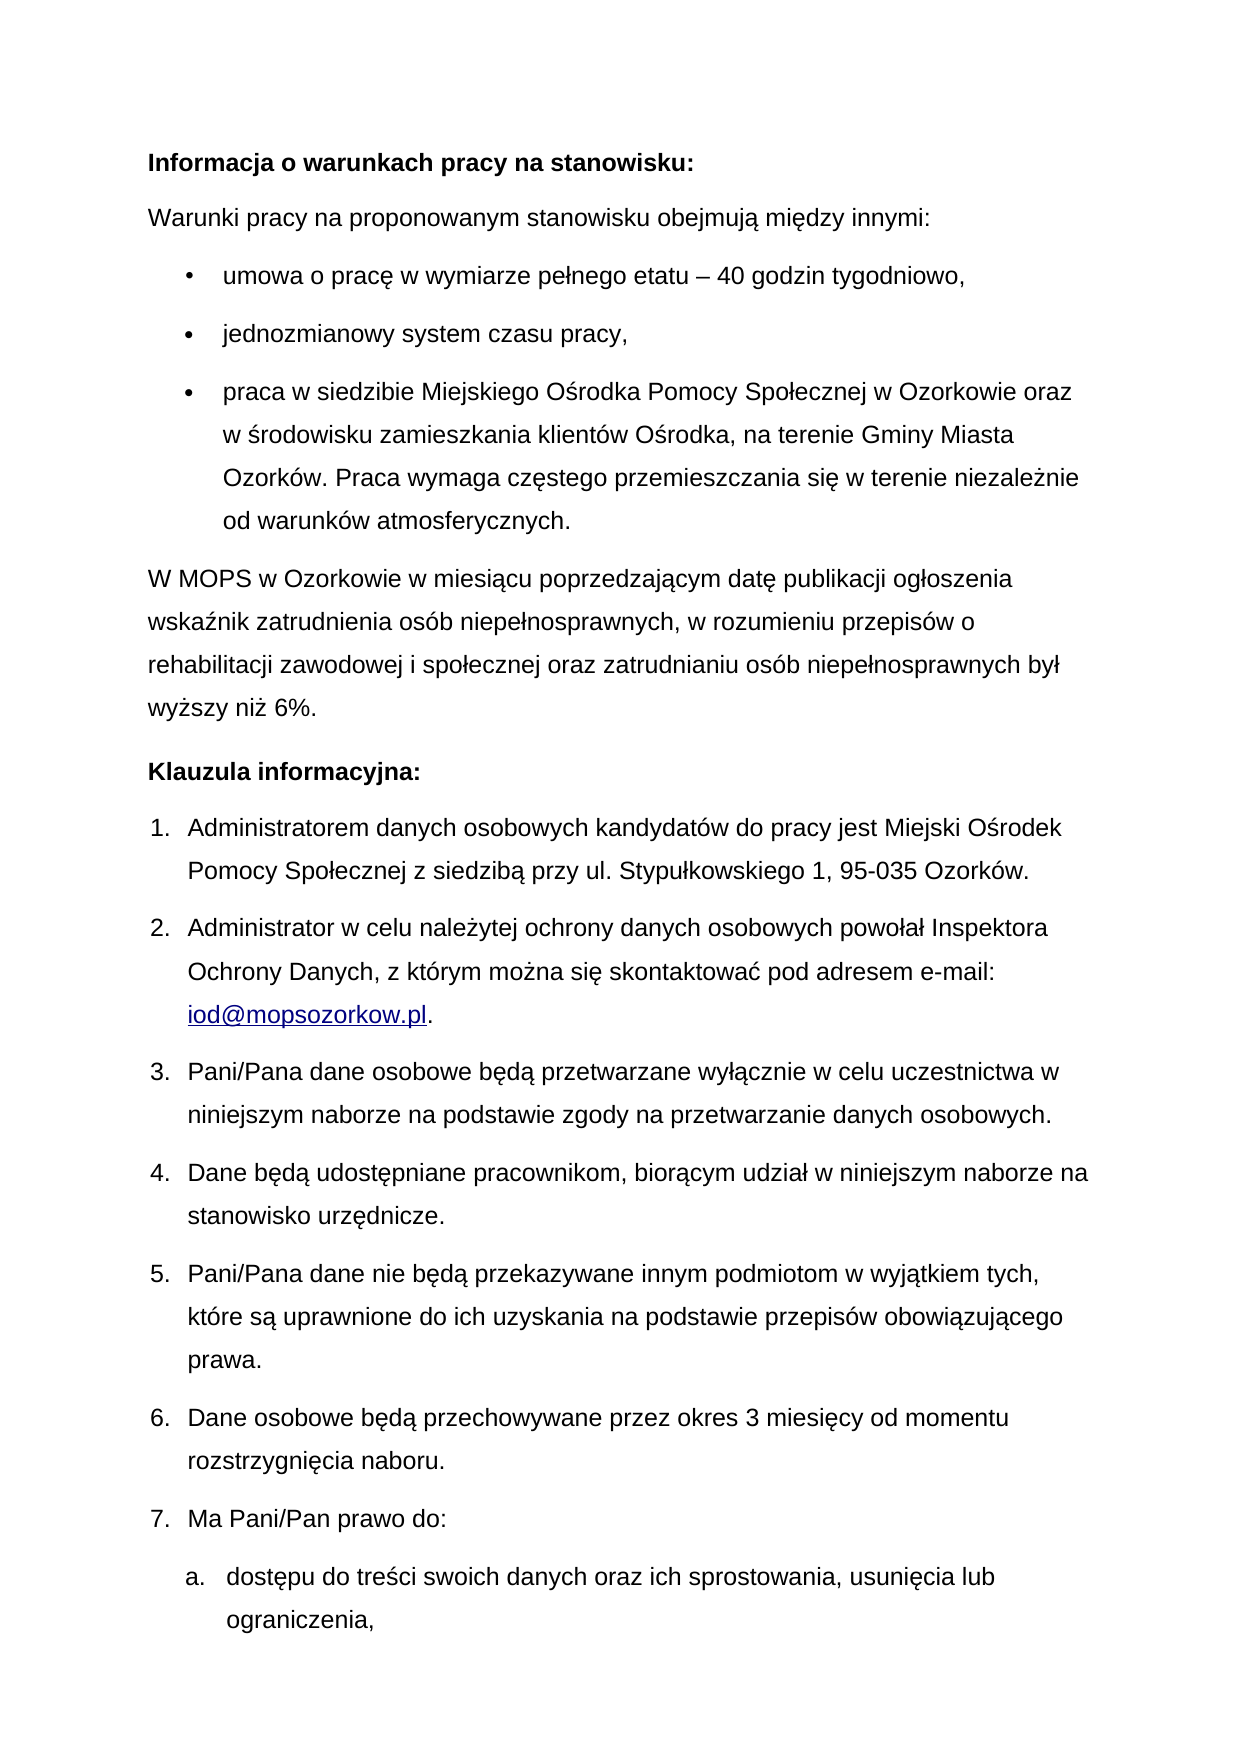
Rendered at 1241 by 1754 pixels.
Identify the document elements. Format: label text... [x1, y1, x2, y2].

text W MOPS w Ozorkowie w miesiącu poprzedzającym datę publikacji ogłoszenia wskaźnik zatrudnienia osób niepełnosprawnych, w rozumieniu przepisów o rehabilitacji zawodowej i społecznej oraz zatrudnianiu osób niepełnosprawnych był wyższy niż 6%. [148, 563, 1093, 722]
list Dane osobowe będą przechowywane przez okres 3 miesięcy od momentu rozstrzygnięcia naboru. [150, 1403, 1093, 1475]
list jednozmianowy system czasu pracy, [185, 319, 1093, 347]
list Ma Pani/Pan prawo do: [150, 1504, 1093, 1532]
subtitle Klauzula informacyjna: [148, 757, 1093, 786]
list dostępu do treści swoich danych oraz ich sprostowania, usunięcia lub ograniczenia, [185, 1561, 1093, 1633]
text Warunki pracy na proponowanym stanowisku obejmują między innymi: [148, 203, 1093, 232]
list praca w siedzibie Miejskiego Ośrodka Pomocy Społecznej w Ozorkowie oraz w środowisku zamieszkania klientów Ośrodka, na terenie Gminy Miasta Ozorków. Praca wymaga częstego przemieszczania się w terenie niezależnie od warunków atmosferycznych. [185, 376, 1093, 534]
list Dane będą udostępniane pracownikom, biorącym udział w niniejszym naborze na stanowisko urzędnicze. [150, 1158, 1093, 1230]
list Pani/Pana dane osobowe będą przetwarzane wyłącznie w celu uczestnictwa w niniejszym naborze na podstawie zgody na przetwarzanie danych osobowych. [150, 1057, 1093, 1129]
list Administrator w celu należytej ochrony danych osobowych powołał Inspektora Ochrony Danych, z którym można się skontaktować pod adresem e-mail: iod@mopsozorkow.pl. [150, 913, 1093, 1028]
subtitle Informacja o warunkach pracy na stanowisku: [148, 148, 1093, 176]
list Administratorem danych osobowych kandydatów do pracy jest Miejski Ośrodek Pomocy Społecznej z siedzibą przy ul. Stypułkowskiego 1, 95-035 Ozorków. [150, 812, 1093, 884]
list umowa o pracę w wymiarze pełnego etatu – 40 godzin tygodniowo, [185, 261, 1093, 290]
list Pani/Pana dane nie będą przekazywane innym podmiotom w wyjątkiem tych, które są uprawnione do ich uzyskania na podstawie przepisów obowiązującego prawa. [150, 1259, 1093, 1374]
